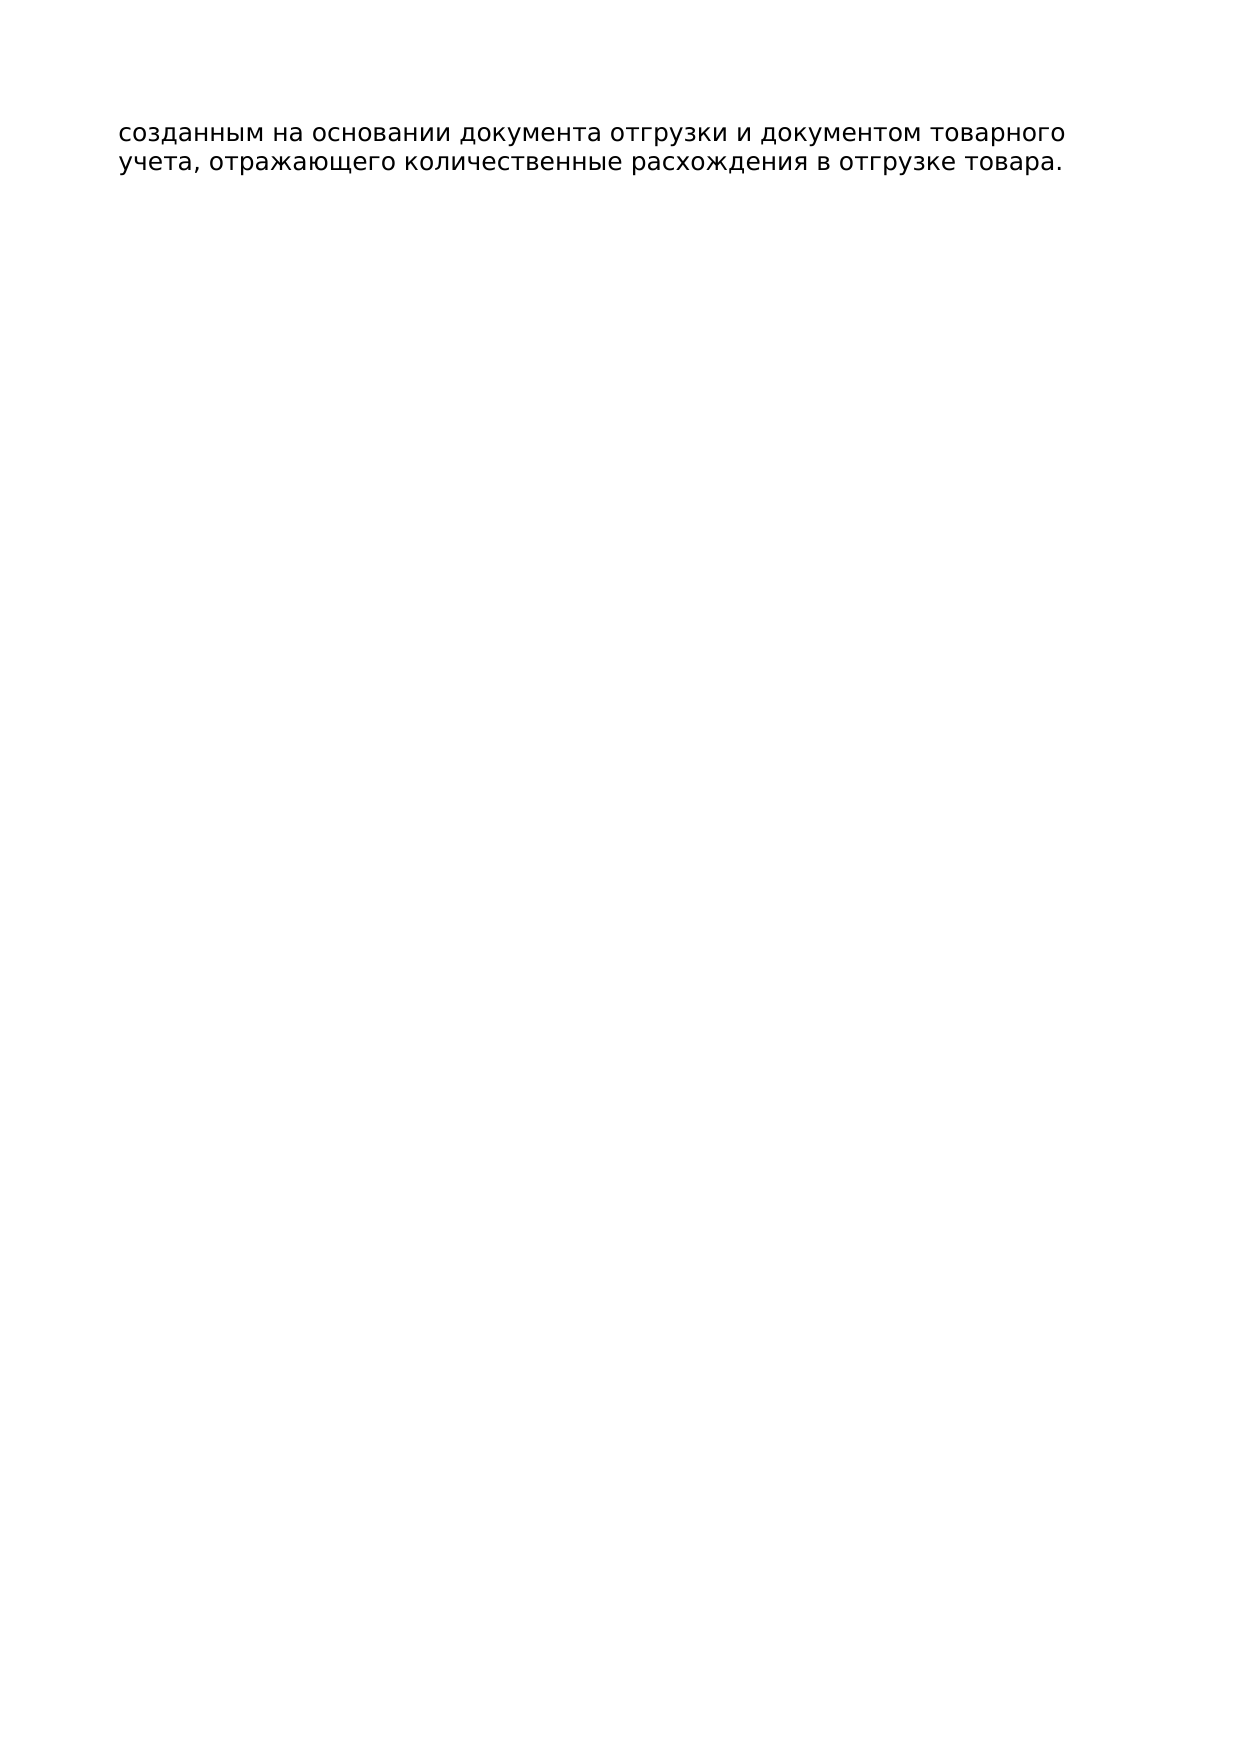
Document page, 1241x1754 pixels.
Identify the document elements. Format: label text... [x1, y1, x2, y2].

text созданным на основании документа отгрузки и документом товарного учета, отражающего количественные расхождения в отгрузке товара. [118, 118, 1122, 176]
